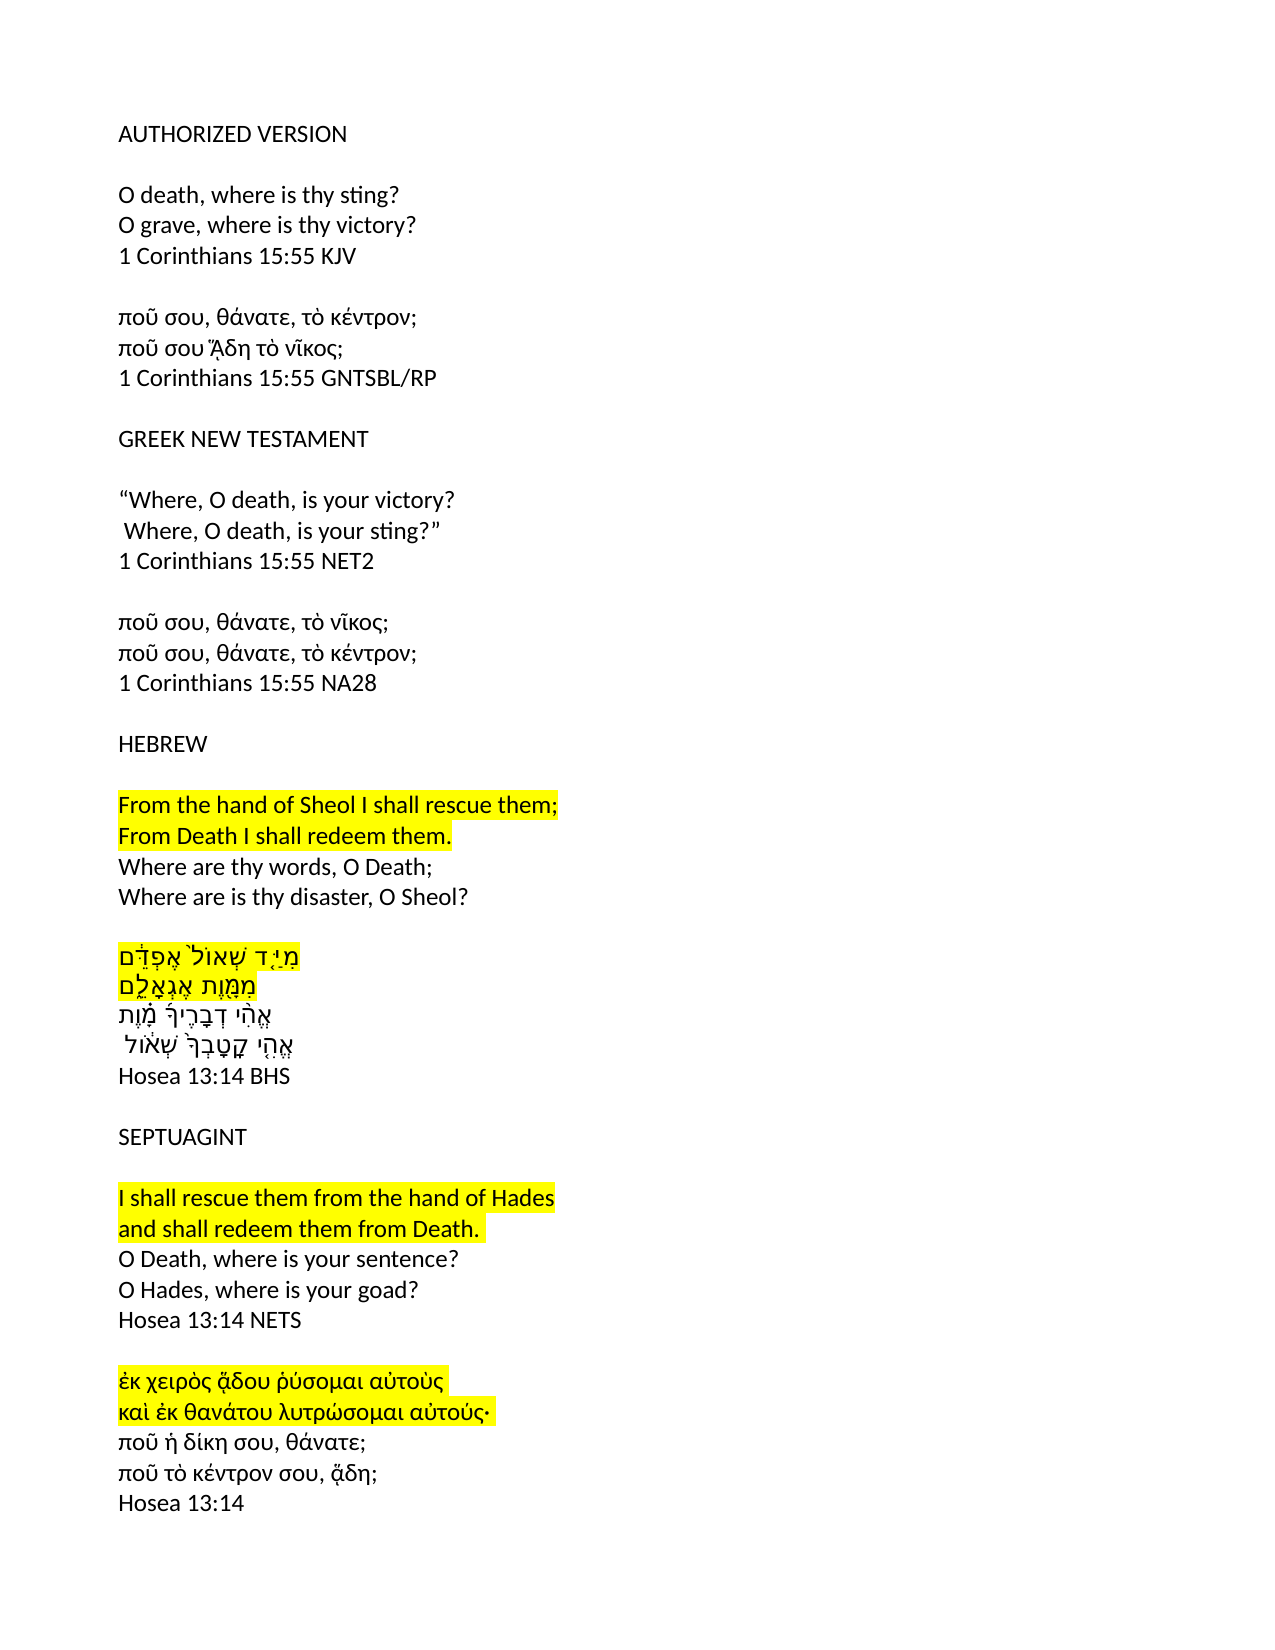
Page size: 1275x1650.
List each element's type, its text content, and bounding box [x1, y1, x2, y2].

text Where are thy words, O Death; [118, 851, 1157, 881]
text 1 Corinthians 15:55 GNTSBL/RP [118, 362, 1157, 393]
text Hosea 13:14 NETS [118, 1304, 1157, 1335]
text ποῦ σου ᾍδη τὸ νῖκος; [118, 332, 1157, 362]
text Where, O death, is your sting?” [118, 515, 1157, 545]
text GREEK NEW TESTAMENT [118, 423, 1157, 454]
text 1 Corinthians 15:55 KJV [118, 240, 1157, 271]
text ποῦ σου, θάνατε, τὸ νῖκος; [118, 606, 1157, 637]
text From the hand of Sheol I shall rescue them; [118, 789, 1157, 820]
text אֱהִ֨י דְבָרֶיךָ֜ מָ֗וֶת [118, 1001, 1157, 1030]
text 1 Corinthians 15:55 NET2 [118, 545, 1157, 576]
text Hosea 13:14 BHS [118, 1060, 1157, 1091]
text ἐκ χειρὸς ᾅδου ῥύσομαι αὐτοὺς [118, 1365, 1157, 1396]
text SEPTUAGINT [118, 1121, 1157, 1152]
text I shall rescue them from the hand of Hades [118, 1182, 1157, 1213]
text Hosea 13:14 [118, 1487, 1157, 1518]
text אֱהִ֤י קָֽטָבְךָ֙ שְׁאֹ֔ול [118, 1030, 1157, 1060]
text O Hades, where is your goad? [118, 1274, 1157, 1304]
text O Death, where is your sentence? [118, 1243, 1157, 1274]
text ποῦ ἡ δίκη σου, θάνατε; [118, 1426, 1157, 1457]
text “Where, O death, is your victory? [118, 484, 1157, 515]
text מִיַּ֤ד שְׁאוֹל֙ אֶפְדֵּ֔ם [118, 942, 1157, 971]
text ποῦ τὸ κέντρον σου, ᾅδη; [118, 1457, 1157, 1487]
text HEBREW [118, 728, 1157, 759]
text καὶ ἐκ θανάτου λυτρώσομαι αὐτούς· [118, 1396, 1157, 1426]
text O death, where is thy sting? O grave, where is thy victory? [118, 179, 1157, 240]
text 1 Corinthians 15:55 NA28 [118, 667, 1157, 698]
text ποῦ σου, θάνατε, τὸ κέντρον; [118, 637, 1157, 667]
text מִמָּ֖וֶת אֶגְאָלֵ֑ם [118, 971, 1157, 1001]
text From Death I shall redeem them. [118, 820, 1157, 851]
text AUTHORIZED VERSION [118, 118, 1157, 149]
text and shall redeem them from Death. [118, 1213, 1157, 1243]
text Where are is thy disaster, O Sheol? [118, 881, 1157, 912]
text ποῦ σου, θάνατε, τὸ κέντρον; [118, 301, 1157, 332]
